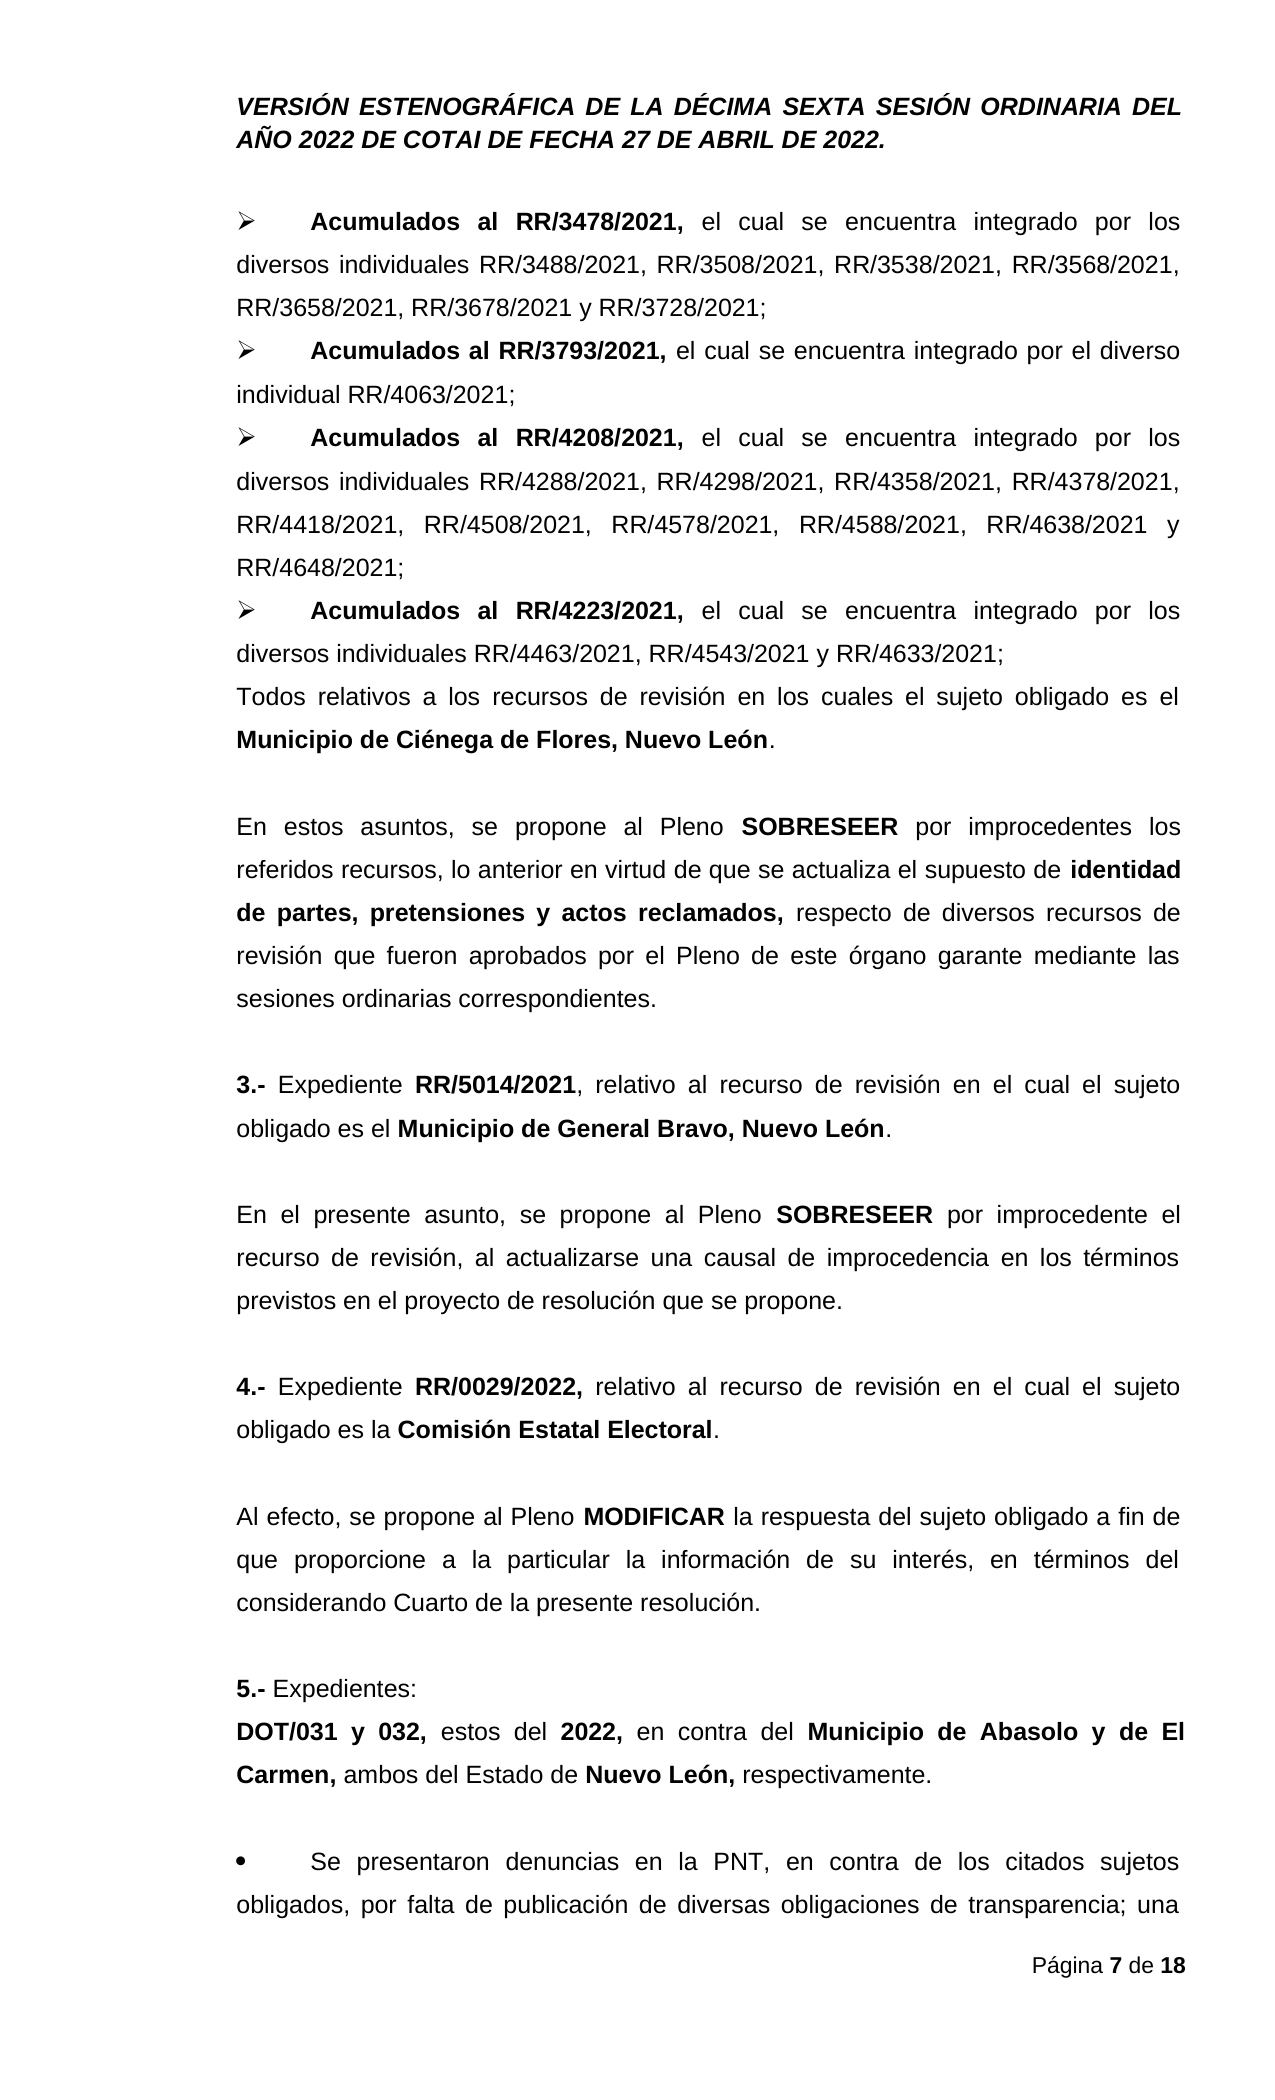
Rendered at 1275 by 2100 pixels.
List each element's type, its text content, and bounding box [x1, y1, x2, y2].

text Todos relativos a los recursos de revisión en los cuales el sujeto obligado es el Municipio de Ciénega de Flores, Nuevo León. [236, 682, 1181, 754]
list Acumulados al RR/4208/2021, el cual se encuentra integrado por los diversos individuales RR/4288/2021, RR/4298/2021, RR/4358/2021, RR/4378/2021, RR/4418/2021, RR/4508/2021, RR/4578/2021, RR/4588/2021, RR/4638/2021 y RR/4648/2021; [236, 423, 1181, 581]
text 3.- Expediente RR/5014/2021, relativo al recurso de revisión en el cual el sujeto obligado es el Municipio de General Bravo, Nuevo León. [236, 1071, 1181, 1142]
list Se presentaron denuncias en la PNT, en contra de los citados sujetos obligados, por falta de publicación de diversas obligaciones de transparencia; una [236, 1847, 1181, 1919]
text En estos asuntos, se propone al Pleno SOBRESEER por improcedentes los referidos recursos, lo anterior en virtud de que se actualiza el supuesto de identidad de partes, pretensiones y actos reclamados, respecto de diversos recursos de revisión que fueron aprobados por el Pleno de este órgano garante mediante las sesiones ordinarias correspondientes. [236, 812, 1181, 1013]
text En el presente asunto, se propone al Pleno SOBRESEER por improcedente el recurso de revisión, al actualizarse una causal de improcedencia en los términos previstos en el proyecto de resolución que se propone. [236, 1200, 1181, 1315]
text 5.- Expedientes: [236, 1674, 1181, 1703]
text 4.- Expediente RR/0029/2022, relativo al recurso de revisión en el cual el sujeto obligado es la Comisión Estatal Electoral. [236, 1372, 1181, 1444]
list Acumulados al RR/3478/2021, el cual se encuentra integrado por los diversos individuales RR/3488/2021, RR/3508/2021, RR/3538/2021, RR/3568/2021, RR/3658/2021, RR/3678/2021 y RR/3728/2021; [236, 207, 1181, 322]
text DOT/031 y 032, estos del 2022, en contra del Municipio de Abasolo y de El Carmen, ambos del Estado de Nuevo León, respectivamente. [236, 1717, 1186, 1789]
list Acumulados al RR/4223/2021, el cual se encuentra integrado por los diversos individuales RR/4463/2021, RR/4543/2021 y RR/4633/2021; [236, 596, 1181, 668]
text Al efecto, se propone al Pleno MODIFICAR la respuesta del sujeto obligado a fin de que proporcione a la particular la información de su interés, en términos del considerando Cuarto de la presente resolución. [236, 1502, 1181, 1617]
list Acumulados al RR/3793/2021, el cual se encuentra integrado por el diverso individual RR/4063/2021; [236, 336, 1181, 409]
